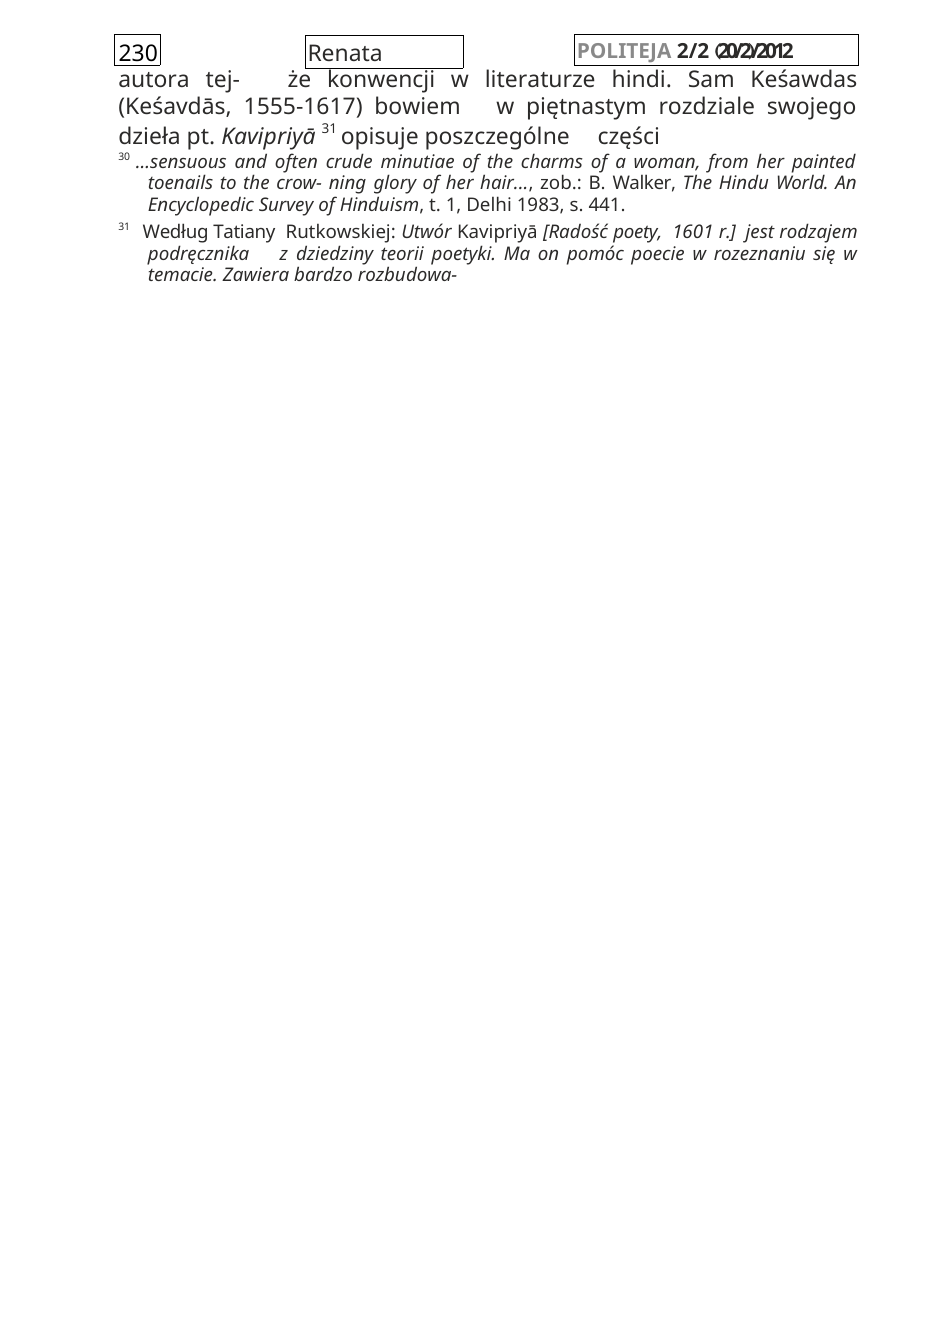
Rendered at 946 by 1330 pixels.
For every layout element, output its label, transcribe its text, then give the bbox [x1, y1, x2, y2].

text 30 ...sensuous and often crude minutiae of the charms of a woman, from her painted toenails to the crow- ning glory of her hair..., zob.: B. Walker, The Hindu World. An Encyclopedic Survey of Hinduism, t. 1, Delhi 1983, s. 441. [118, 151, 857, 215]
text 31 Według Tatiany Rutkowskiej: Utwór Kavipriyā [Radość poety, 1601 r.] jest rodzajem podręcznika z dziedziny teorii poetyki. Ma on pomóc poecie w rozeznaniu się w temacie. Zawiera bardzo rozbudowa- [118, 221, 857, 286]
text autora tej- że konwencji w literaturze hindi. Sam Keśawdas (Keśavdās, 1555-1617) bowiem w piętnastym rozdziale swojego dzieła pt. Kavipriyā 31 opisuje poszczególne części [118, 64, 857, 151]
